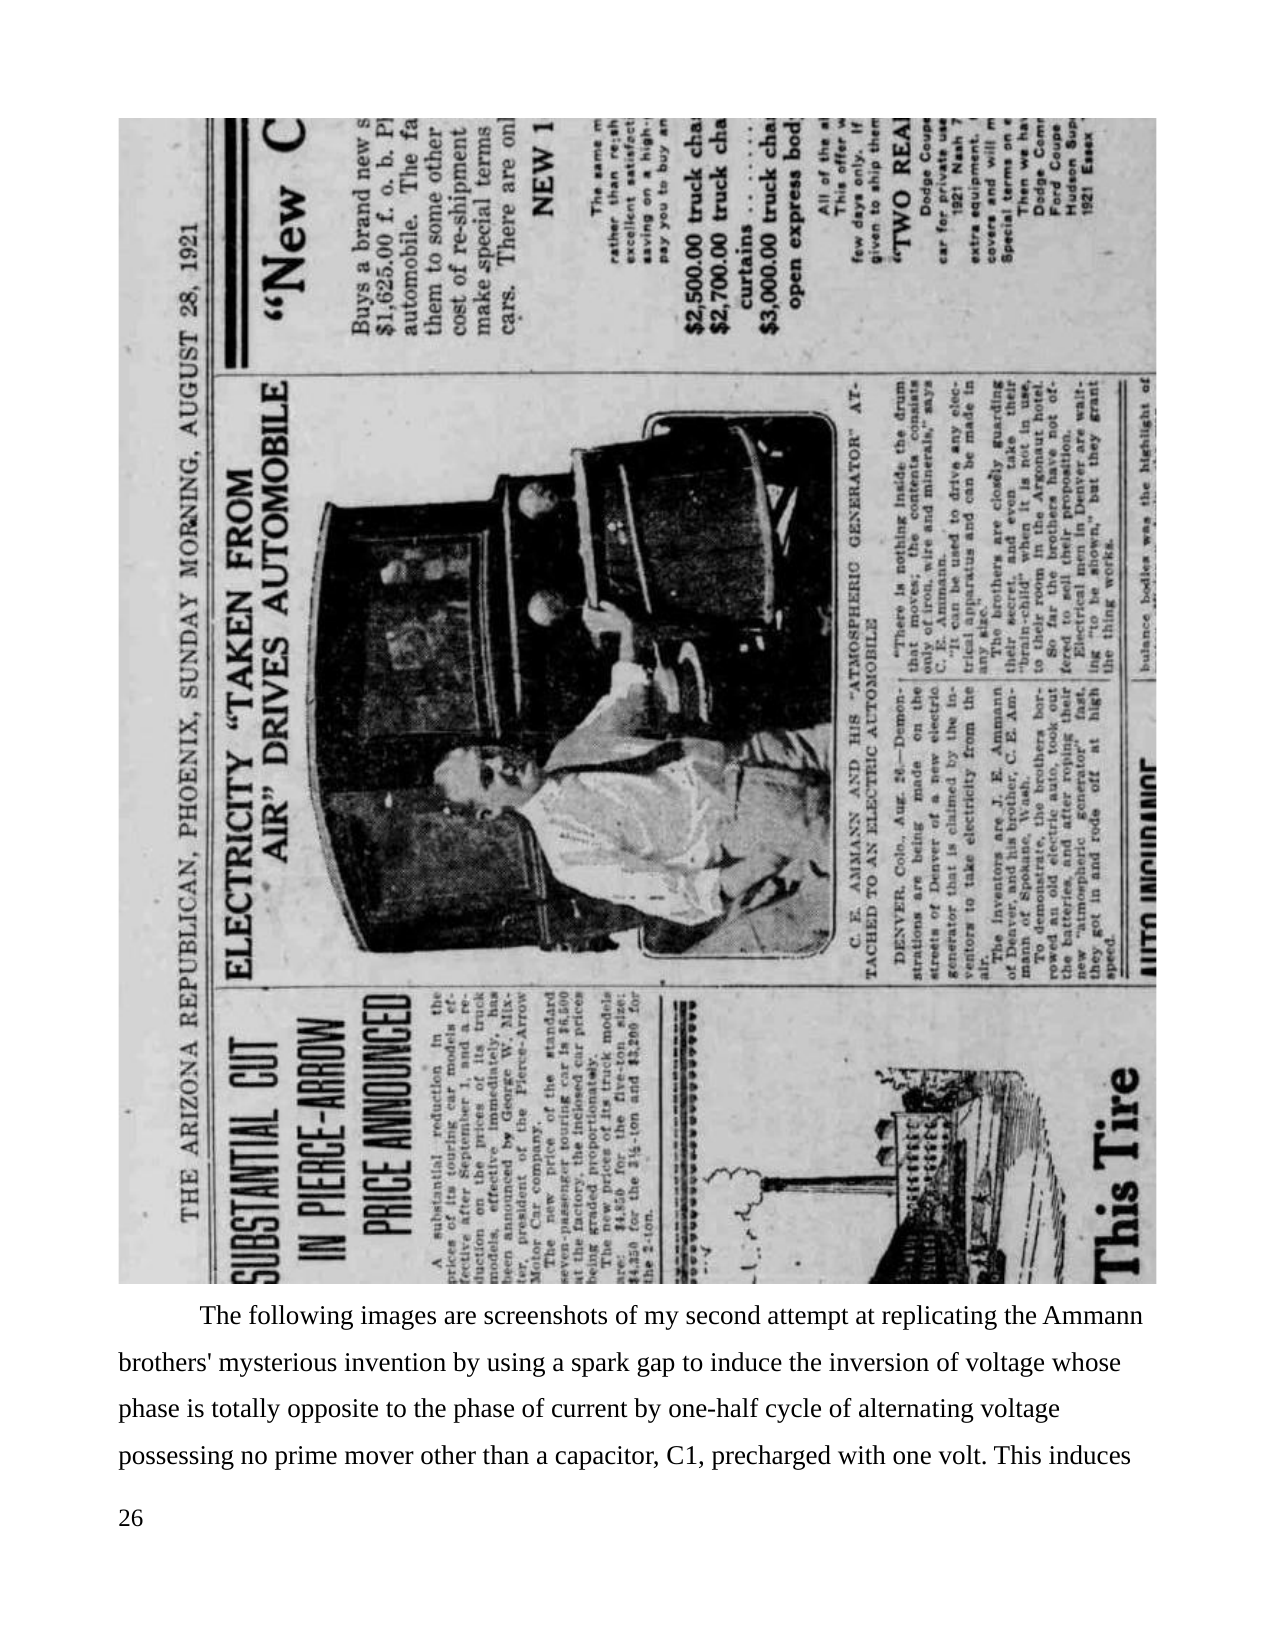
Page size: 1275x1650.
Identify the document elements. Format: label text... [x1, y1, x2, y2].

picture [118, 118, 1157, 1284]
text The following images are screenshots of my second attempt at replicating the Ammann brothers' mysterious invention by using a spark gap to induce the inversion of voltage whose phase is totally opposite to the phase of current by one-half cycle of alternating voltage possessing no prime mover other than a capacitor, C1, precharged with one volt. This induces [118, 1284, 1157, 1470]
